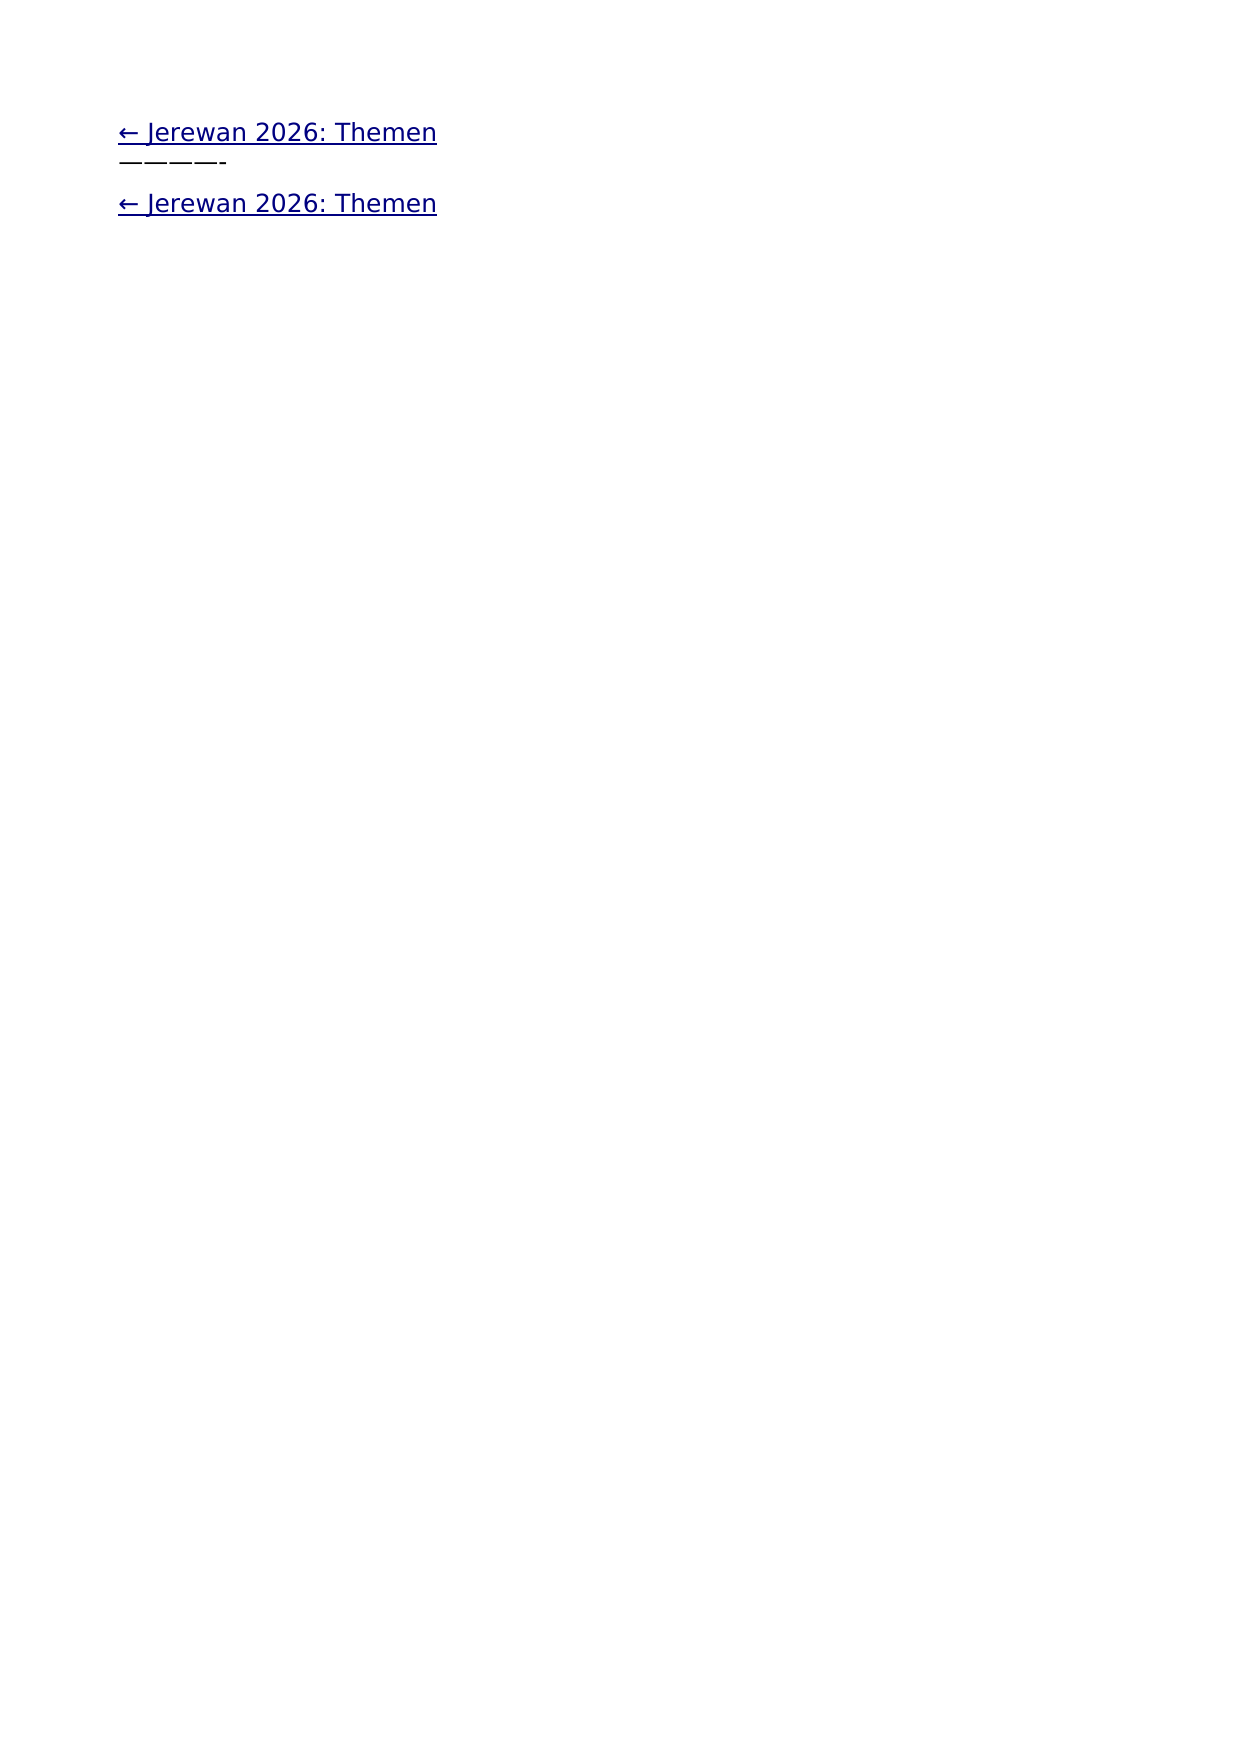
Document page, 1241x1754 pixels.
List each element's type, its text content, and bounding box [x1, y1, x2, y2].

text ← Jerewan 2026: Themen [118, 118, 1122, 147]
text ————- [118, 147, 1122, 176]
text ← Jerewan 2026: Themen [118, 189, 1122, 218]
